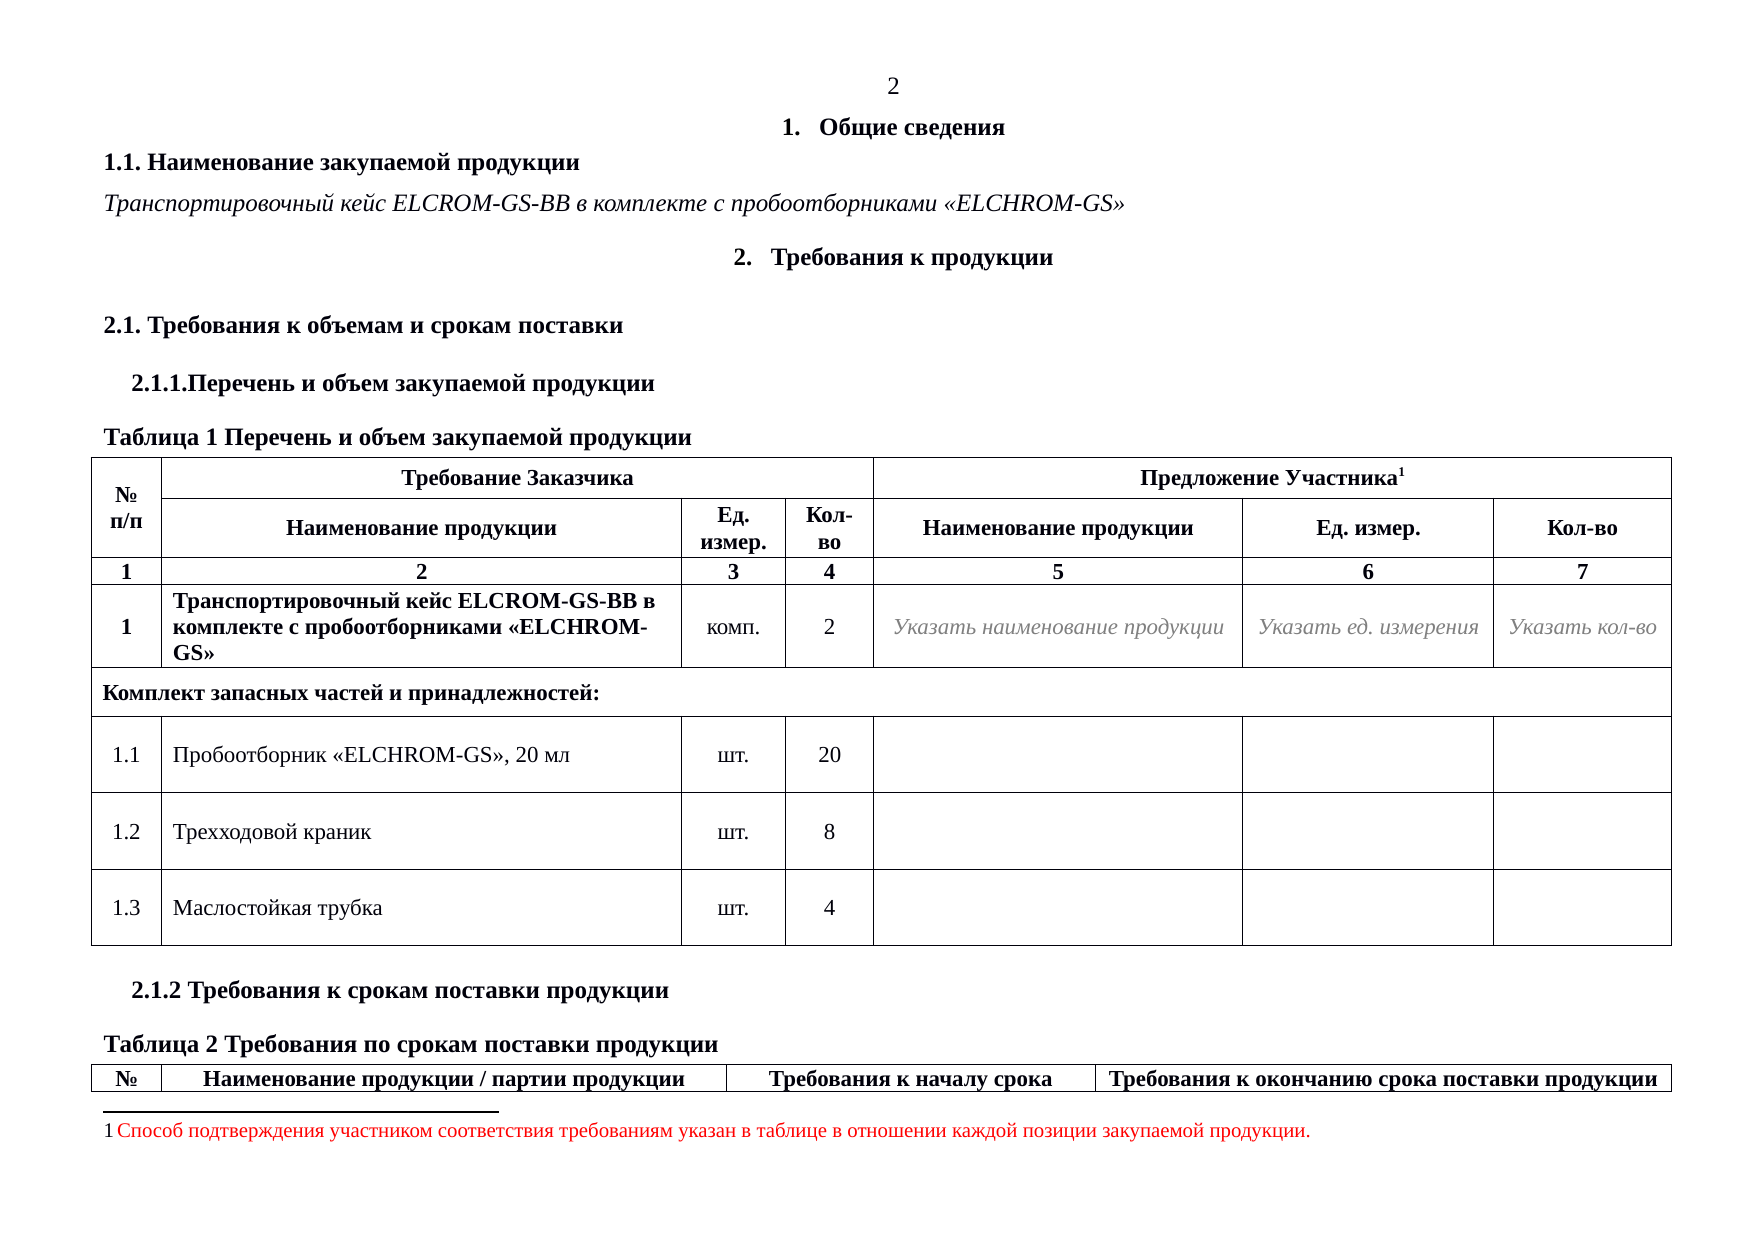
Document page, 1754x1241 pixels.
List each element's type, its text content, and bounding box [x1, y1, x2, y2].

table_header Наименование продукции / партии продукции [162, 1065, 726, 1091]
table_header Требование Заказчика [162, 458, 873, 497]
table_cell [1243, 717, 1493, 792]
table_cell шт. [682, 870, 785, 945]
table_header Предложение Участника [874, 458, 1671, 497]
table_cell 2 [786, 585, 873, 667]
text Транспортировочный кейс ELCROM-GS-BB в комплекте с пробоотборниками «ELCHROM-GS» [103, 188, 1683, 217]
table_cell [1494, 870, 1671, 945]
table_cell 4 [786, 870, 873, 945]
table_cell 20 [786, 717, 873, 792]
table_cell шт. [682, 793, 785, 869]
text 1.1. Наименование закупаемой продукции [103, 147, 1683, 176]
table_cell Кол-во [1494, 499, 1671, 557]
table_cell [1494, 793, 1671, 869]
text 2.1.1.Перечень и объем закупаемой продукции [103, 368, 1683, 397]
table_cell 1 [92, 585, 161, 667]
subtitle Требования к продукции [103, 242, 1683, 271]
table_cell Указать ед. измерения [1243, 585, 1493, 667]
table_header № п/п [92, 458, 161, 557]
table_cell [1243, 870, 1493, 945]
table_cell Транспортировочный кейс ELCROM-GS-BB в комплекте с пробоотборниками «ELCHROM-GS» [162, 585, 681, 667]
table_cell [1243, 793, 1493, 869]
table_cell 1.1 [92, 717, 161, 792]
table_cell 1.3 [92, 870, 161, 945]
table_cell 8 [786, 793, 873, 869]
table_cell [874, 793, 1242, 869]
table_cell 3 [682, 558, 785, 584]
table_cell [874, 870, 1242, 945]
table_cell Указать кол-во [1494, 585, 1671, 667]
table_cell Указать наименование продукции [874, 585, 1242, 667]
table_cell [874, 717, 1242, 792]
table_header Требования к окончанию срока поставки продукции [1096, 1065, 1671, 1091]
table_header № [92, 1065, 161, 1091]
table_cell комп. [682, 585, 785, 667]
table_cell [1494, 717, 1671, 792]
table_cell Ед. измер. [682, 499, 785, 557]
text 2.1. Требования к объемам и срокам поставки [103, 311, 1683, 339]
table_cell Наименование продукции [162, 499, 681, 557]
text 2.1.2 Требования к срокам поставки продукции [103, 975, 1683, 1004]
table_cell 2 [162, 558, 681, 584]
table_cell 6 [1243, 558, 1493, 584]
table_cell 4 [786, 558, 873, 584]
subtitle Таблица 2 Требования по срокам поставки продукции [103, 1029, 1683, 1057]
table_cell шт. [682, 717, 785, 792]
table_cell 7 [1494, 558, 1671, 584]
table_header Требования к началу срока [727, 1065, 1095, 1091]
table_cell Кол-во [786, 499, 873, 557]
table_cell Маслостойкая трубка [162, 870, 681, 945]
table_cell Трехходовой краник [162, 793, 681, 869]
table_cell Пробоотборник «ELCHROM-GS», 20 мл [162, 717, 681, 792]
table_cell Комплект запасных частей и принадлежностей: [92, 668, 1671, 716]
subtitle Таблица 1 Перечень и объем закупаемой продукции [103, 422, 1683, 451]
table_cell 1 [92, 558, 161, 584]
table_cell Наименование продукции [874, 499, 1242, 557]
table_cell 1.2 [92, 793, 161, 869]
table_cell Ед. измер. [1243, 499, 1493, 557]
subtitle Общие сведения [103, 112, 1683, 141]
table_cell 5 [874, 558, 1242, 584]
